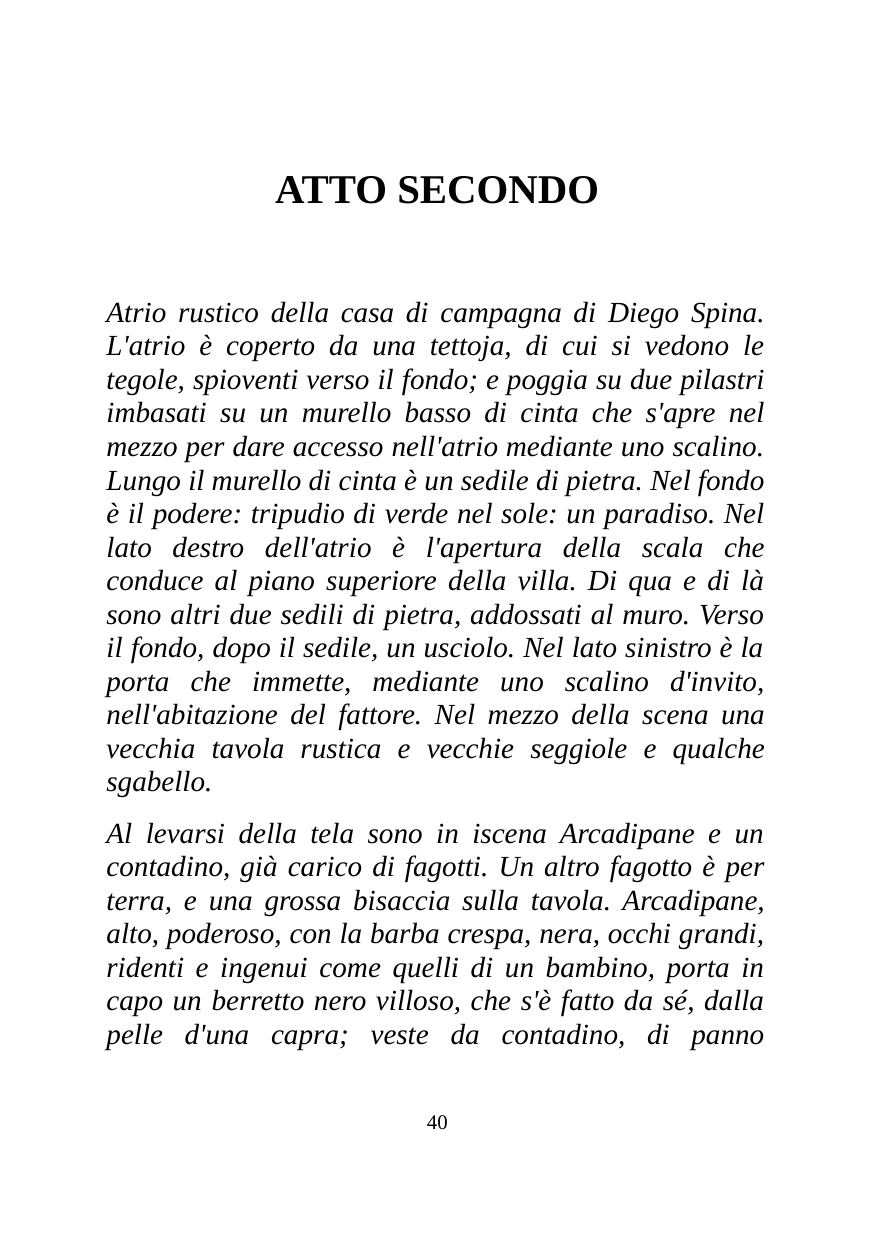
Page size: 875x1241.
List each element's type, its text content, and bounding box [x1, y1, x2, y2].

text Al levarsi della tela sono in iscena Arcadipane e un contadino, già carico di fagotti. Un altro fagotto è per terra, e una grossa bisaccia sulla tavola. Arcadipane, alto, poderoso, con la barba crespa, nera, occhi grandi, ridenti e ingenui come quelli di un bambino, porta in capo un berretto nero villoso, che s'è fatto da sé, dalla pelle d'una capra; veste da contadino, di panno [106, 816, 768, 1051]
text Atrio rustico della casa di campagna di Diego Spina. L'atrio è coperto da una tettoja, di cui si vedono le tegole, spioventi verso il fondo; e poggia su due pilastri imbasati su un murello basso di cinta che s'apre nel mezzo per dare accesso nell'atrio mediante uno scalino. Lungo il murello di cinta è un sedile di pietra. Nel fondo è il podere: tripudio di verde nel sole: un paradiso. Nel lato destro dell'atrio è l'apertura della scala che conduce al piano superiore della villa. Di qua e di là sono altri due sedili di pietra, addossati al muro. Verso il fondo, dopo il sedile, un usciolo. Nel lato sinistro è la porta che immette, mediante uno scalino d'invito, nell'abitazione del fattore. Nel mezzo della scena una vecchia tavola rustica e vecchie seggiole e qualche sgabello. [106, 295, 768, 798]
subtitle ATTO SECONDO [106, 165, 768, 212]
